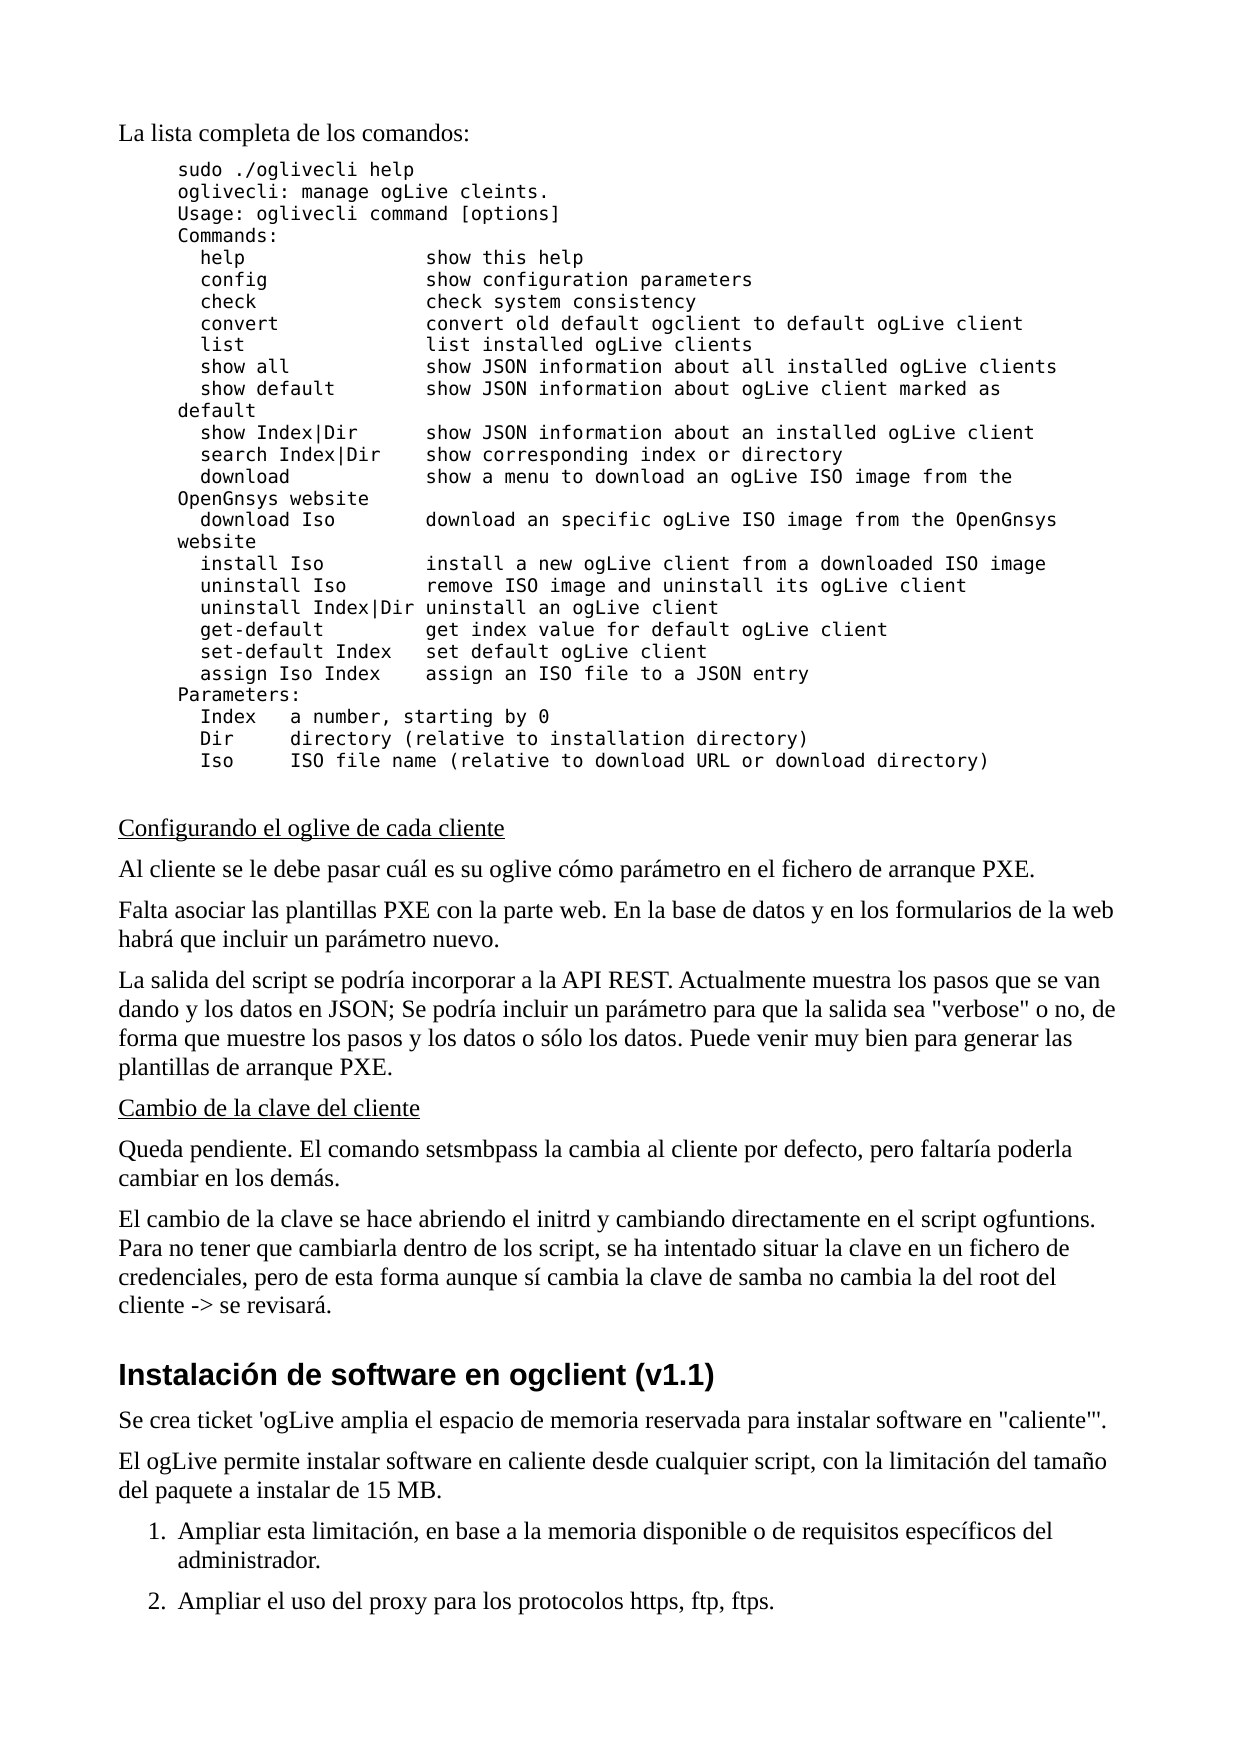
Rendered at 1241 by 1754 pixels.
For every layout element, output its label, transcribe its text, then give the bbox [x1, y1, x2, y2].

list Ampliar esta limitación, en base a la memoria disponible o de requisitos específicos del administrador. [148, 1516, 1122, 1573]
subtitle Instalación de software en ogclient (v1.1) [118, 1357, 1122, 1392]
text Se crea ticket 'ogLive amplia el espacio de memoria reservada para instalar software en "caliente"'. [118, 1405, 1122, 1433]
text sudo ./oglivecli help oglivecli: manage ogLive cleints. Usage: oglivecli command [options] Commands: help show this help config show configuration parameters check check system consistency convert convert old default ogclient to default ogLive client list list installed ogLive clients show all show JSON information about all installed ogLive clients show default show JSON information about ogLive client marked as default show Index|Dir show JSON information about an installed ogLive client search Index|Dir show corresponding index or directory download show a menu to download an ogLive ISO image from the OpenGnsys website download Iso download an specific ogLive ISO image from the OpenGnsys website install Iso install a new ogLive client from a downloaded ISO image uninstall Iso remove ISO image and uninstall its ogLive client uninstall Index|Dir uninstall an ogLive client get-default get index value for default ogLive client set-default Index set default ogLive client assign Iso Index assign an ISO file to a JSON entry Parameters: Index a number, starting by 0 Dir directory (relative to installation directory) Iso ISO file name (relative to download URL or download directory) [177, 159, 1063, 772]
text El cambio de la clave se hace abriendo el initrd y cambiando directamente en el script ogfuntions. Para no tener que cambiarla dentro de los script, se ha intentado situar la clave en un fichero de credenciales, pero de esta forma aunque sí cambia la clave de samba no cambia la del root del cliente -> se revisará. [118, 1204, 1122, 1319]
text Queda pendiente. El comando setsmbpass la cambia al cliente por defecto, pero faltaría poderla cambiar en los demás. [118, 1134, 1122, 1192]
text La lista completa de los comandos: [118, 118, 1122, 147]
text Al cliente se le debe pasar cuál es su oglive cómo parámetro en el fichero de arranque PXE. [118, 854, 1122, 883]
text Falta asociar las plantillas PXE con la parte web. En la base de datos y en los formularios de la web habrá que incluir un parámetro nuevo. [118, 896, 1122, 953]
text Cambio de la clave del cliente [118, 1093, 1122, 1122]
text Configurando el oglive de cada cliente [118, 813, 1122, 842]
list Ampliar el uso del proxy para los protocolos https, ftp, ftps. [148, 1586, 1122, 1615]
text La salida del script se podría incorporar a la API REST. Actualmente muestra los pasos que se van dando y los datos en JSON; Se podría incluir un parámetro para que la salida sea "verbose" o no, de forma que muestre los pasos y los datos o sólo los datos. Puede venir muy bien para generar las plantillas de arranque PXE. [118, 966, 1122, 1081]
text El ogLive permite instalar software en caliente desde cualquier script, con la limitación del tamaño del paquete a instalar de 15 MB. [118, 1446, 1122, 1503]
